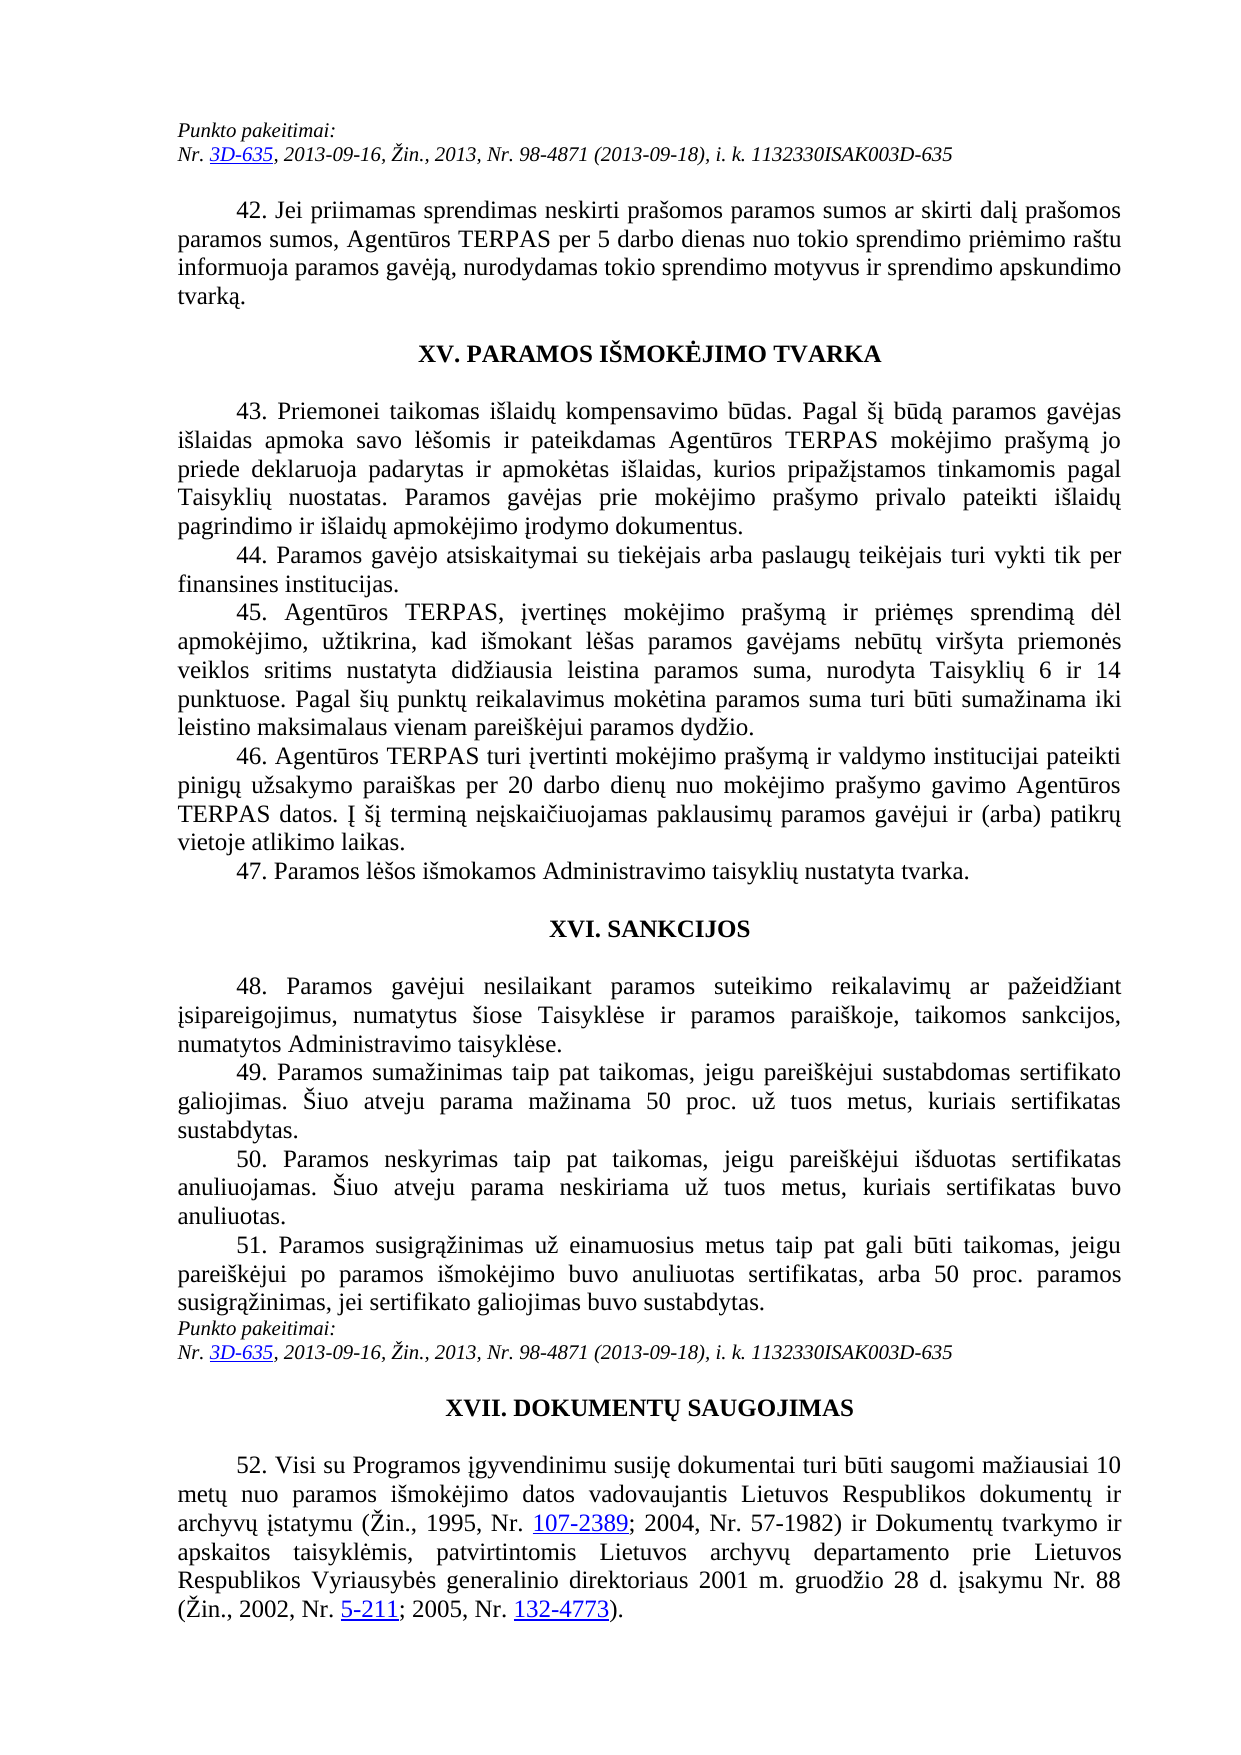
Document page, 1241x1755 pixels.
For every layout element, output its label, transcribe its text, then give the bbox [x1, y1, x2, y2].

text Punkto pakeitimai: [177, 118, 1122, 142]
text XVII. DOKUMENTŲ SAUGOJIMAS [177, 1393, 1122, 1422]
text 50. Paramos neskyrimas taip pat taikomas, jeigu pareiškėjui išduotas sertifikatas anuliuojamas. Šiuo atveju parama neskiriama už tuos metus, kuriais sertifikatas buvo anuliuotas. [177, 1144, 1122, 1230]
text Nr. 3D-635, 2013-09-16, Žin., 2013, Nr. 98-4871 (2013-09-18), i. k. 1132330ISAK003D-635 [177, 142, 1122, 166]
text 46. Agentūros TERPAS turi įvertinti mokėjimo prašymą ir valdymo institucijai pateikti pinigų užsakymo paraiškas per 20 darbo dienų nuo mokėjimo prašymo gavimo Agentūros TERPAS datos. Į šį terminą neįskaičiuojamas paklausimų paramos gavėjui ir (arba) patikrų vietoje atlikimo laikas. [177, 741, 1122, 856]
text 42. Jei priimamas sprendimas neskirti prašomos paramos sumos ar skirti dalį prašomos paramos sumos, Agentūros TERPAS per 5 darbo dienas nuo tokio sprendimo priėmimo raštu informuoja paramos gavėją, nurodydamas tokio sprendimo motyvus ir sprendimo apskundimo tvarką. [177, 195, 1122, 310]
text Nr. 3D-635, 2013-09-16, Žin., 2013, Nr. 98-4871 (2013-09-18), i. k. 1132330ISAK003D-635 [177, 1340, 1122, 1364]
text 47. Paramos lėšos išmokamos Administravimo taisyklių nustatyta tvarka. [177, 856, 1122, 885]
text 43. Priemonei taikomas išlaidų kompensavimo būdas. Pagal šį būdą paramos gavėjas išlaidas apmoka savo lėšomis ir pateikdamas Agentūros TERPAS mokėjimo prašymą jo priede deklaruoja padarytas ir apmokėtas išlaidas, kurios pripažįstamos tinkamomis pagal Taisyklių nuostatas. Paramos gavėjas prie mokėjimo prašymo privalo pateikti išlaidų pagrindimo ir išlaidų apmokėjimo įrodymo dokumentus. [177, 396, 1122, 540]
text 45. Agentūros TERPAS, įvertinęs mokėjimo prašymą ir priėmęs sprendimą dėl apmokėjimo, užtikrina, kad išmokant lėšas paramos gavėjams nebūtų viršyta priemonės veiklos sritims nustatyta didžiausia leistina paramos suma, nurodyta Taisyklių 6 ir 14 punktuose. Pagal šių punktų reikalavimus mokėtina paramos suma turi būti sumažinama iki leistino maksimalaus vienam pareiškėjui paramos dydžio. [177, 597, 1122, 741]
text 48. Paramos gavėjui nesilaikant paramos suteikimo reikalavimų ar pažeidžiant įsipareigojimus, numatytus šiose Taisyklėse ir paramos paraiškoje, taikomos sankcijos, numatytos Administravimo taisyklėse. [177, 971, 1122, 1057]
text 49. Paramos sumažinimas taip pat taikomas, jeigu pareiškėjui sustabdomas sertifikato galiojimas. Šiuo atveju parama mažinama 50 proc. už tuos metus, kuriais sertifikatas sustabdytas. [177, 1057, 1122, 1144]
text 52. Visi su Programos įgyvendinimu susiję dokumentai turi būti saugomi mažiausiai 10 metų nuo paramos išmokėjimo datos vadovaujantis Lietuvos Respublikos dokumentų ir archyvų įstatymu (Žin., 1995, Nr. 107-2389; 2004, Nr. 57-1982) ir Dokumentų tvarkymo ir apskaitos taisyklėmis, patvirtintomis Lietuvos archyvų departamento prie Lietuvos Respublikos Vyriausybės generalinio direktoriaus 2001 m. gruodžio 28 d. įsakymu Nr. 88 (Žin., 2002, Nr. 5-211; 2005, Nr. 132-4773). [177, 1451, 1122, 1623]
text XVI. SANKCIJOS [177, 914, 1122, 942]
text Punkto pakeitimai: [177, 1316, 1122, 1340]
text XV. PARAMOS IŠMOKĖJIMO TVARKA [177, 339, 1122, 367]
text 51. Paramos susigrąžinimas už einamuosius metus taip pat gali būti taikomas, jeigu pareiškėjui po paramos išmokėjimo buvo anuliuotas sertifikatas, arba 50 proc. paramos susigrąžinimas, jei sertifikato galiojimas buvo sustabdytas. [177, 1230, 1122, 1316]
text 44. Paramos gavėjo atsiskaitymai su tiekėjais arba paslaugų teikėjais turi vykti tik per finansines institucijas. [177, 540, 1122, 597]
